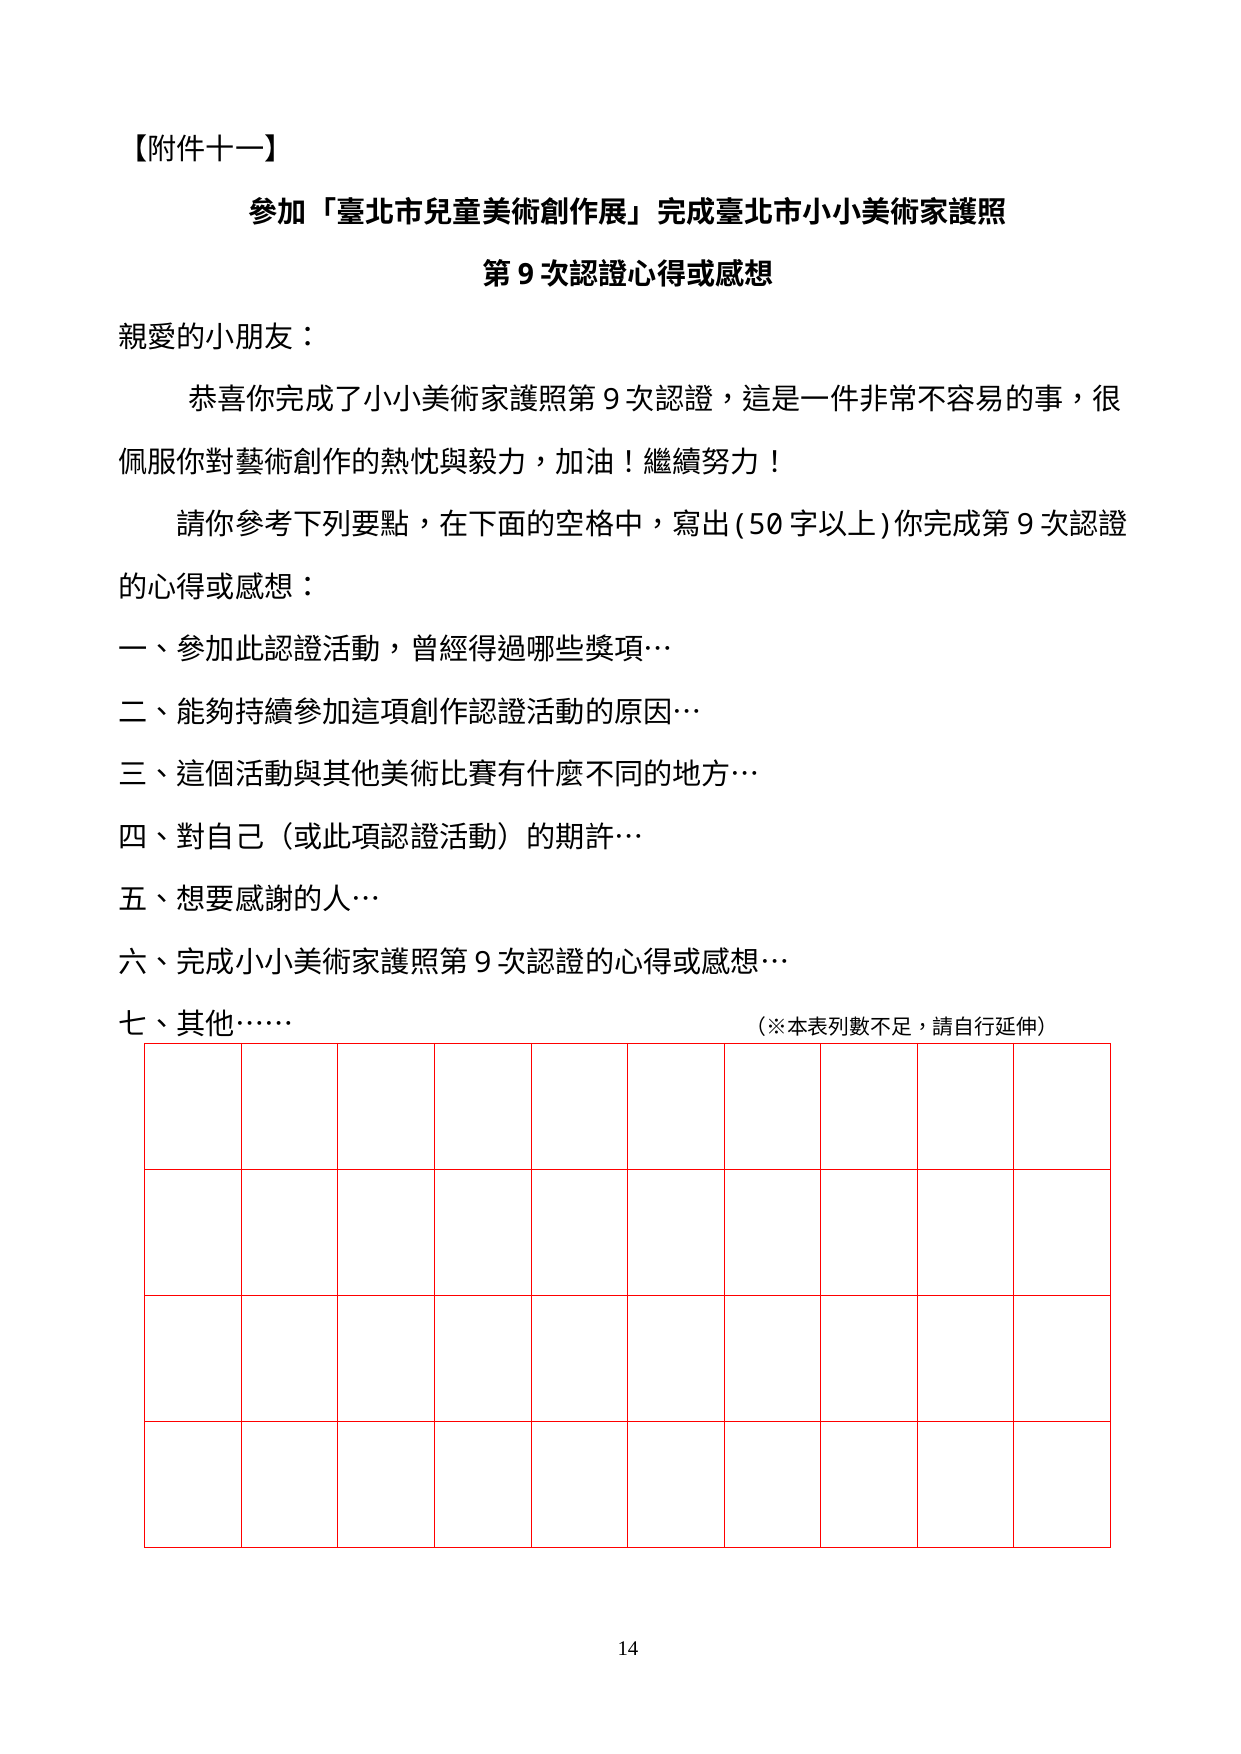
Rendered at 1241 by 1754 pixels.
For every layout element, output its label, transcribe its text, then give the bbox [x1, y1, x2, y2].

table_header [628, 1044, 724, 1169]
table_cell [725, 1422, 820, 1547]
table_cell [821, 1422, 917, 1547]
table_cell [1014, 1422, 1110, 1547]
table_header [338, 1044, 434, 1169]
text 親愛的小朋友： [118, 293, 1137, 355]
table_cell [1014, 1296, 1110, 1421]
table_header [242, 1044, 337, 1169]
table_header [435, 1044, 531, 1169]
table_header [918, 1044, 1013, 1169]
table_cell [821, 1170, 917, 1295]
text 六、完成小小美術家護照第9次認證的心得或感想… [118, 918, 1137, 980]
text 恭喜你完成了小小美術家護照第9次認證，這是一件非常不容易的事，很佩服你對藝術創作的熱忱與毅力，加油！繼續努力！ [118, 355, 1137, 480]
table_cell [435, 1296, 531, 1421]
table_cell [1014, 1170, 1110, 1295]
table_cell [145, 1422, 241, 1547]
table_cell [435, 1422, 531, 1547]
text 一、參加此認證活動，曾經得過哪些獎項… [118, 605, 1137, 668]
table_cell [532, 1296, 627, 1421]
table_cell [145, 1296, 241, 1421]
text 三、這個活動與其他美術比賽有什麼不同的地方… [118, 730, 1137, 793]
table_header [821, 1044, 917, 1169]
text 四、對自己（或此項認證活動）的期許… [118, 793, 1137, 855]
table_cell [338, 1170, 434, 1295]
table_header [725, 1044, 820, 1169]
table_cell [918, 1170, 1013, 1295]
table_cell [338, 1296, 434, 1421]
table_cell [532, 1422, 627, 1547]
table_cell [725, 1170, 820, 1295]
text 參加「臺北市兒童美術創作展」完成臺北市小小美術家護照 [118, 168, 1137, 230]
table_cell [338, 1422, 434, 1547]
table_header [1014, 1044, 1110, 1169]
table_cell [821, 1296, 917, 1421]
table_cell [725, 1296, 820, 1421]
table_cell [242, 1422, 337, 1547]
table_cell [242, 1170, 337, 1295]
text 七、其他…… （※本表列數不足，請自行延伸） [118, 980, 1137, 1043]
table_cell [435, 1170, 531, 1295]
text 二、能夠持續參加這項創作認證活動的原因… [118, 668, 1137, 730]
table_cell [918, 1422, 1013, 1547]
table_cell [628, 1422, 724, 1547]
table_cell [628, 1296, 724, 1421]
text 【附件十一】 [118, 105, 1137, 168]
text 五、想要感謝的人… [118, 855, 1137, 918]
table_cell [242, 1296, 337, 1421]
table_cell [918, 1296, 1013, 1421]
table_cell [628, 1170, 724, 1295]
table_cell [532, 1170, 627, 1295]
table_header [145, 1044, 241, 1169]
text 請你參考下列要點，在下面的空格中，寫出(50字以上)你完成第9次認證的心得或感想： [118, 480, 1137, 605]
table_header [532, 1044, 627, 1169]
table_cell [145, 1170, 241, 1295]
text 第9次認證心得或感想 [118, 230, 1137, 293]
